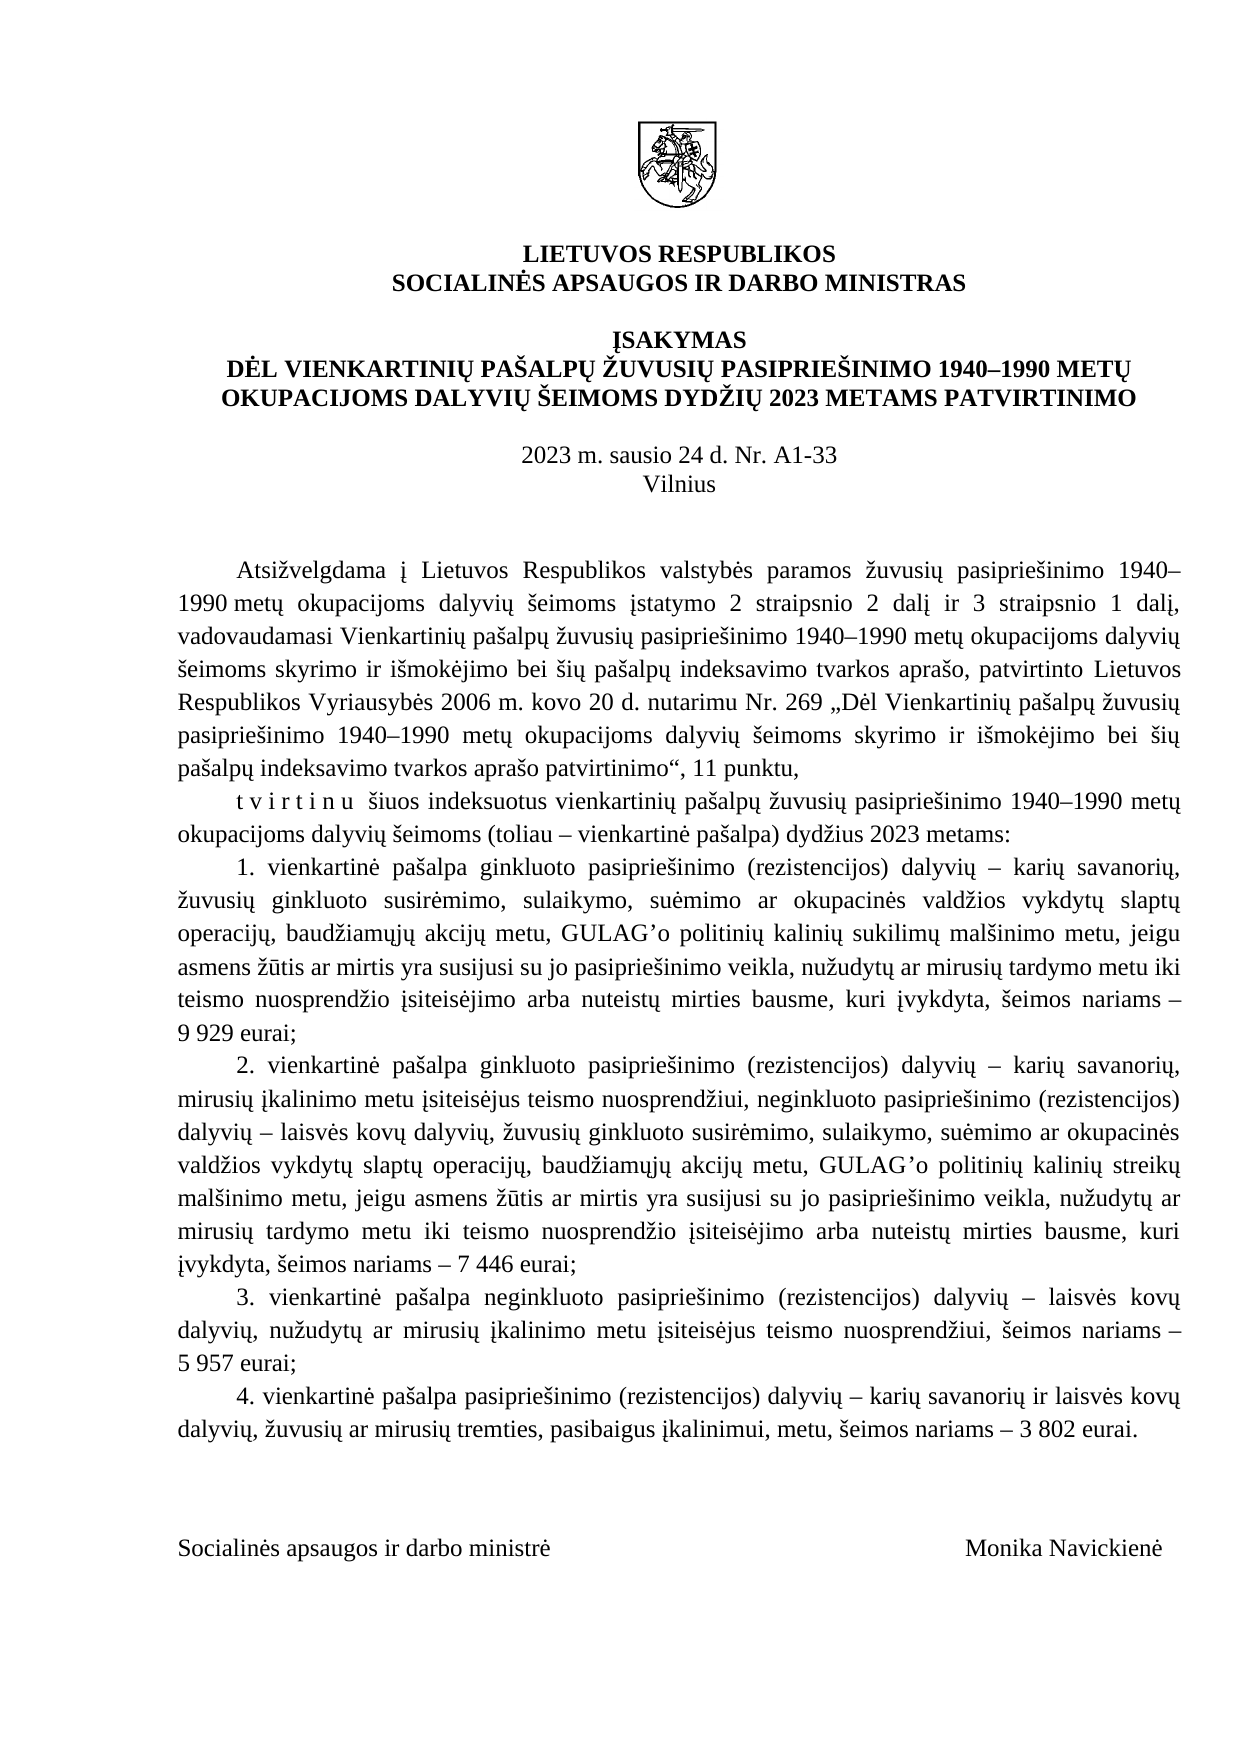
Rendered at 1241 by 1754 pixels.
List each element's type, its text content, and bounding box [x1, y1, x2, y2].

text 2. vienkartinė pašalpa ginkluoto pasipriešinimo (rezistencijos) dalyvių – karių savanorių, mirusių įkalinimo metu įsiteisėjus teismo nuosprendžiui, neginkluoto pasipriešinimo (rezistencijos) dalyvių – laisvės kovų dalyvių, žuvusių ginkluoto susirėmimo, sulaikymo, suėmimo ar okupacinės valdžios vykdytų slaptų operacijų, baudžiamųjų akcijų metu, GULAG’o politinių kalinių streikų malšinimo metu, jeigu asmens žūtis ar mirtis yra susijusi su jo pasipriešinimo veikla, nužudytų ar mirusių tardymo metu iki teismo nuosprendžio įsiteisėjimo arba nuteistų mirties bausme, kuri įvykdyta, šeimos nariams – 7 446 eurai; [177, 1051, 1181, 1277]
text dėl VIENKARTINIŲ PAŠALPŲ ŽUVUSIŲ PASIPRIEŠINIMO 1940–1990 METŲ OKUPACIJOMS DALYVIŲ ŠEIMOMS DYDŽIŲ 2023 METAMS PATVIRTINIMO [177, 354, 1181, 412]
text SOCIALINĖS APSAUGOS IR DARBO MINISTRAS [177, 268, 1181, 297]
text Atsižvelgdama į Lietuvos Respublikos valstybės paramos žuvusių pasipriešinimo 1940–1990 metų okupacijoms dalyvių šeimoms įstatymo 2 straipsnio 2 dalį ir 3 straipsnio 1 dalį, vadovaudamasi Vienkartinių pašalpų žuvusių pasipriešinimo 1940–1990 metų okupacijoms dalyvių šeimoms skyrimo ir išmokėjimo bei šių pašalpų indeksavimo tvarkos aprašo, patvirtinto Lietuvos Respublikos Vyriausybės 2006 m. kovo 20 d. nutarimu Nr. 269 „Dėl Vienkartinių pašalpų žuvusių pasipriešinimo 1940–1990 metų okupacijoms dalyvių šeimoms skyrimo ir išmokėjimo bei šių pašalpų indeksavimo tvarkos aprašo patvirtinimo“, 11 punktu, [177, 555, 1181, 782]
text 1. vienkartinė pašalpa ginkluoto pasipriešinimo (rezistencijos) dalyvių – karių savanorių, žuvusių ginkluoto susirėmimo, sulaikymo, suėmimo ar okupacinės valdžios vykdytų slaptų operacijų, baudžiamųjų akcijų metu, GULAG’o politinių kalinių sukilimų malšinimo metu, jeigu asmens žūtis ar mirtis yra susijusi su jo pasipriešinimo veikla, nužudytų ar mirusių tardymo metu iki teismo nuosprendžio įsiteisėjimo arba nuteistų mirties bausme, kuri įvykdyta, šeimos nariams – 9 929 eurai; [177, 852, 1181, 1046]
text Vilnius [177, 469, 1181, 498]
text 2023 m. sausio 24 d. Nr. A1-33 [177, 440, 1181, 469]
text LIETUVOS RESPUBLIKOS [177, 239, 1181, 268]
text ĮSAKYMAS [177, 325, 1181, 354]
text Socialinės apsaugos ir darbo ministrė Monika Navickienė [177, 1533, 1181, 1562]
text 3. vienkartinė pašalpa neginkluoto pasipriešinimo (rezistencijos) dalyvių – laisvės kovų dalyvių, nužudytų ar mirusių įkalinimo metu įsiteisėjus teismo nuosprendžiui, šeimos nariams – 5 957 eurai; [177, 1282, 1181, 1377]
text 4. vienkartinė pašalpa pasipriešinimo (rezistencijos) dalyvių – karių savanorių ir laisvės kovų dalyvių, žuvusių ar mirusių tremties, pasibaigus įkalinimui, metu, šeimos nariams – 3 802 eurai. [177, 1381, 1181, 1443]
text tvirtinu šiuos indeksuotus vienkartinių pašalpų žuvusių pasipriešinimo 1940–1990 metų okupacijoms dalyvių šeimoms (toliau – vienkartinė pašalpa) dydžius 2023 metams: [177, 786, 1181, 848]
